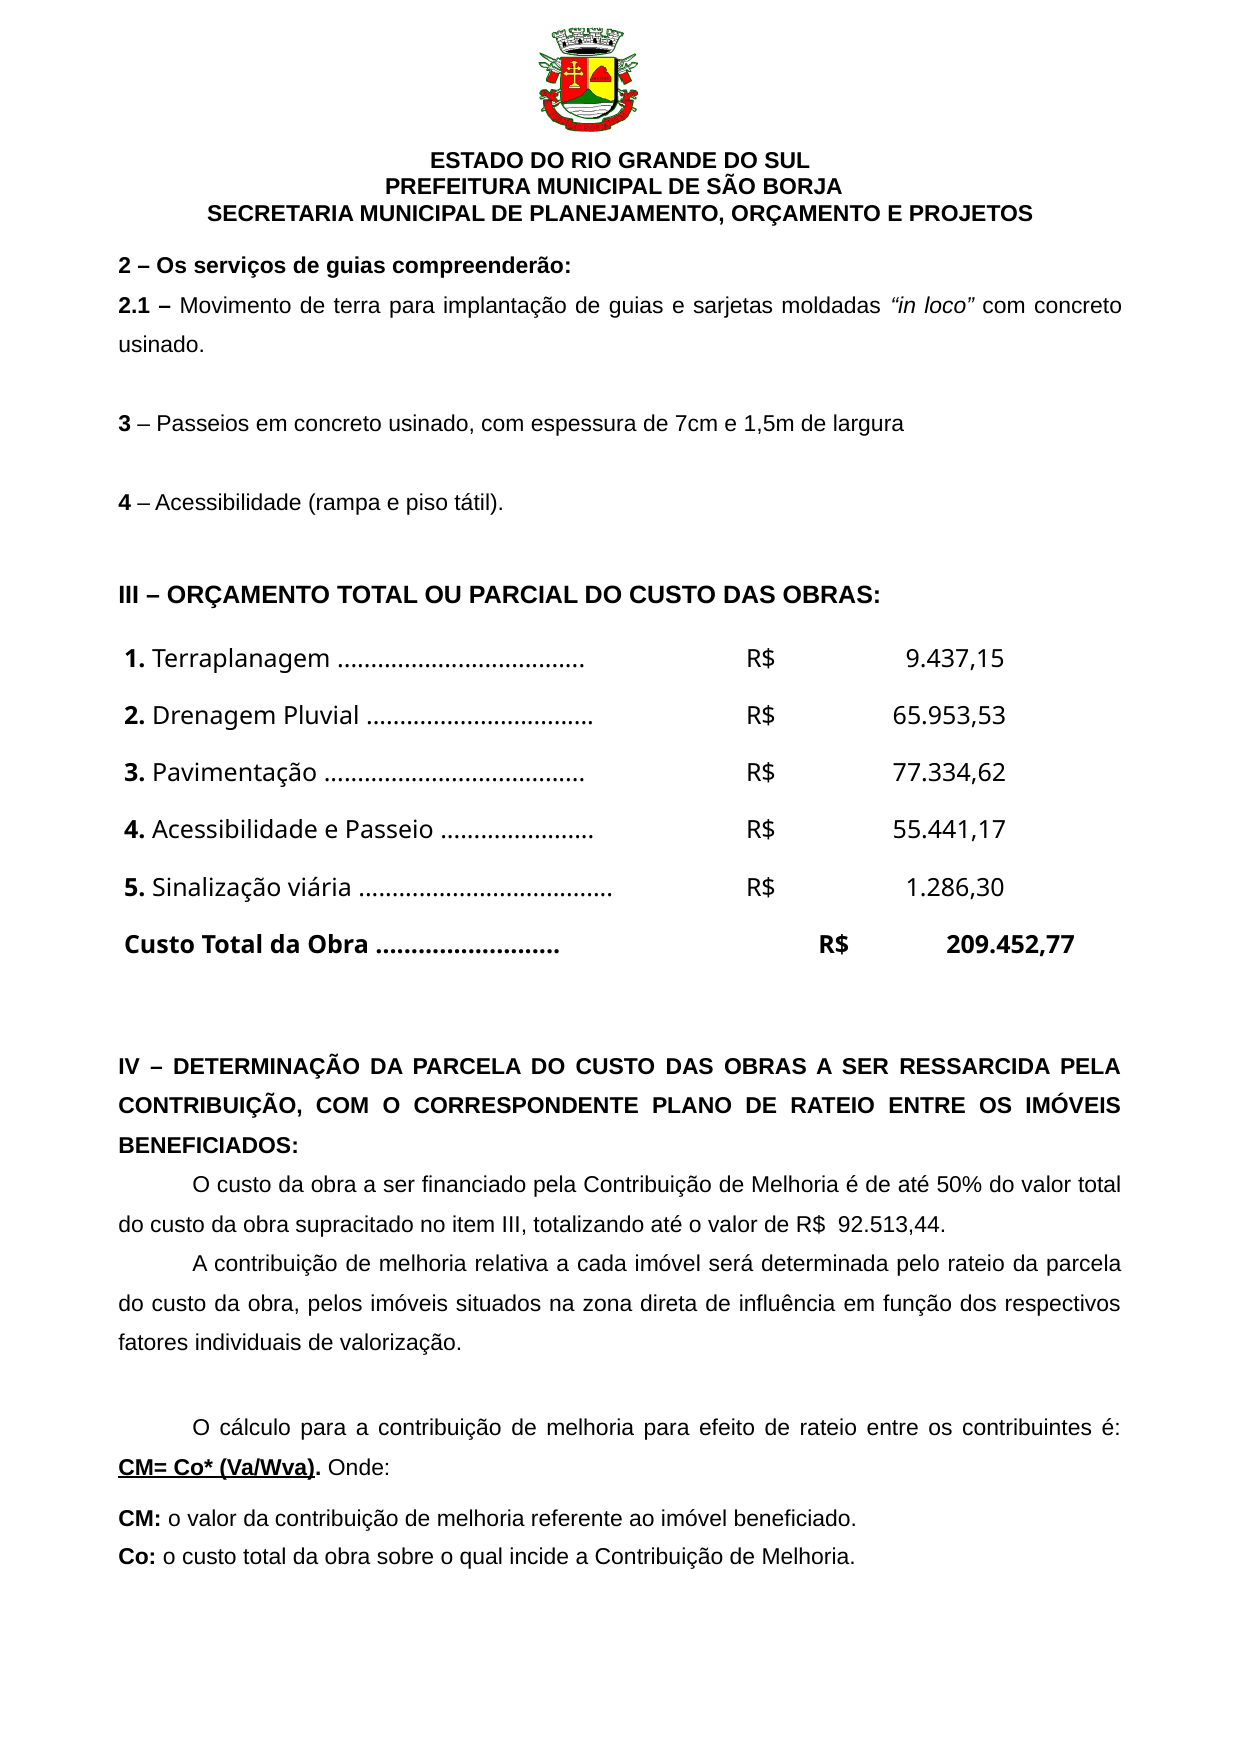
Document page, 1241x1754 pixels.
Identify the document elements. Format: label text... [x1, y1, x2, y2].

table_cell 2. Drenagem Pluvial .................................. [118, 680, 740, 737]
text 2.1 – Movimento de terra para implantação de guias e sarjetas moldadas “in loco” com concreto usinado. [118, 292, 1122, 358]
text III – ORÇAMENTO TOTAL OU PARCIAL DO CUSTO DAS OBRAS: [118, 580, 1122, 608]
table_cell R$ 77.334,62 [740, 738, 1081, 795]
text 3 – Passeios em concreto usinado, com espessura de 7cm e 1,5m de largura [118, 410, 1122, 437]
text O custo da obra a ser financiado pela Contribuição de Melhoria é de até 50% do valor total do custo da obra supracitado no item III, totalizando até o valor de R$ 92.513,44. [118, 1171, 1122, 1237]
table_header R$ 9.437,15 [740, 623, 1081, 680]
table_cell Custo Total da Obra …....................... [118, 909, 740, 967]
table_cell 5. Sinalização viária ...................................... [118, 852, 740, 909]
table_cell R$ 209.452,77 [740, 909, 1081, 967]
picture [538, 27, 640, 132]
text A contribuição de melhoria relativa a cada imóvel será determinada pelo rateio da parcela do custo da obra, pelos imóveis situados na zona direta de influência em função dos respectivos fatores individuais de valorização. [118, 1250, 1122, 1356]
text CM: o valor da contribuição de melhoria referente ao imóvel beneficiado. [118, 1505, 1122, 1531]
text 4 – Acessibilidade (rampa e piso tátil). [118, 489, 1122, 516]
table_cell R$ 55.441,17 [740, 795, 1081, 852]
table_cell R$ 1.286,30 [740, 852, 1081, 909]
text 2 – Os serviços de guias compreenderão: [118, 252, 1122, 279]
table_cell R$ 65.953,53 [740, 680, 1081, 737]
text O cálculo para a contribuição de melhoria para efeito de rateio entre os contribuintes é: CM= Co* (Va/Wva). Onde: [118, 1412, 1122, 1480]
table_header 1. Terraplanagem ..................................... [118, 623, 740, 680]
table_cell 3. Pavimentação ....................................... [118, 738, 740, 795]
table_cell 4. Acessibilidade e Passeio ....................... [118, 795, 740, 852]
text Co: o custo total da obra sobre o qual incide a Contribuição de Melhoria. [118, 1543, 1122, 1569]
text IV – DETERMINAÇÃO DA PARCELA DO CUSTO DAS OBRAS A SER RESSARCIDA PELA CONTRIBUIÇÃO, COM O CORRESPONDENTE PLANO DE RATEIO ENTRE OS IMÓVEIS BENEFICIADOS: [118, 1053, 1122, 1158]
